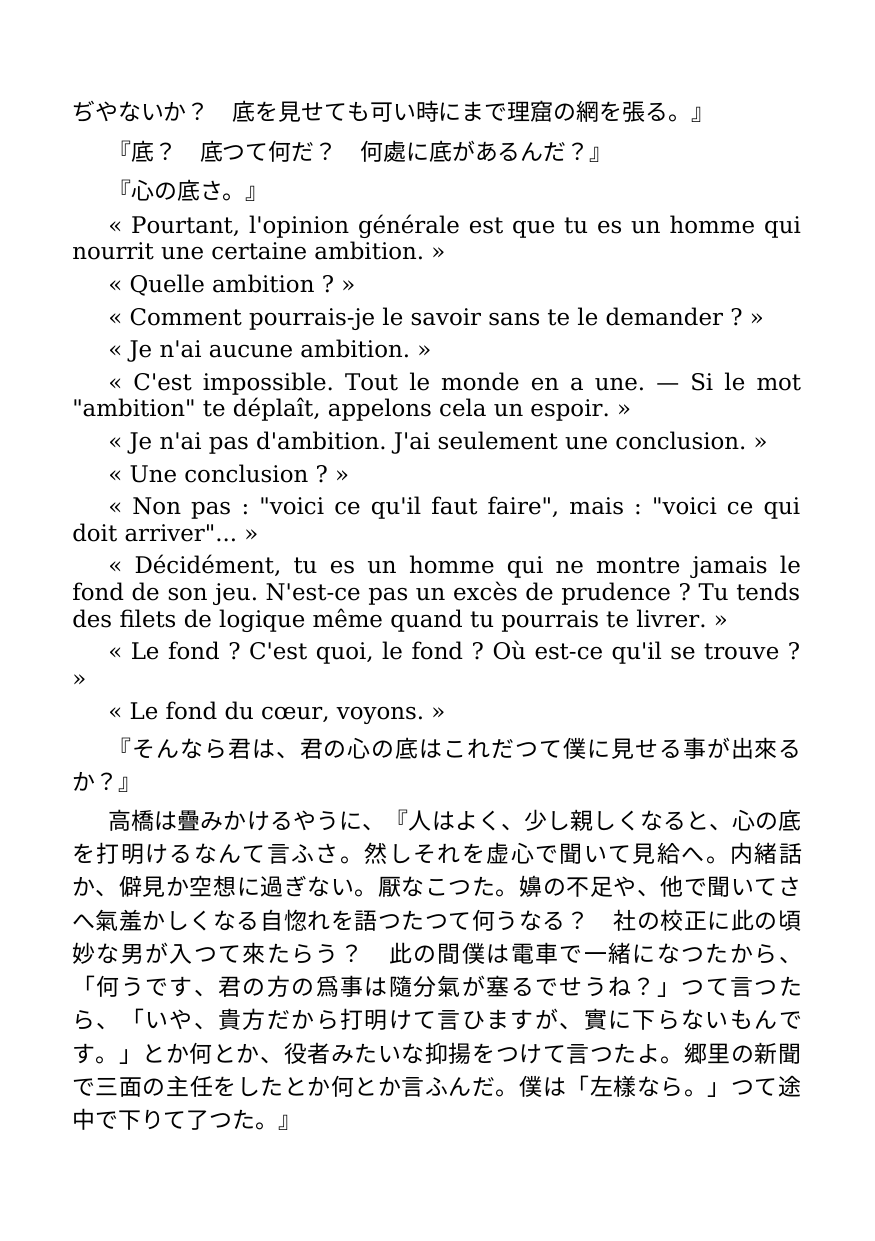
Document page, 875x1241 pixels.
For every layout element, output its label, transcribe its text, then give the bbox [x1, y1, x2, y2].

text ぢやないか？ 底を見せても可い時にまで理窟の網を張る。』 [72, 94, 802, 127]
text « Je n'ai pas d'ambition. J'ai seulement une conclusion. » [72, 428, 802, 455]
text « Une conclusion ? » [72, 461, 802, 487]
text 『底？ 底つて何だ？ 何處に底があるんだ？』 [72, 133, 802, 167]
text « C'est impossible. Tout le monde en a une. — Si le mot "ambition" te déplaît, appelons cela un espoir. » [72, 369, 802, 422]
text 高橋は疊みかけるやうに、『人はよく、少し親しくなると、心の底を打明けるなんて言ふさ。然しそれを虚心で聞いて見給へ。内緒話か、僻見か空想に過ぎない。厭なこつた。嬶の不足や、他で聞いてさへ氣羞かしくなる自惚れを語つたつて何うなる？ 社の校正に此の頃妙な男が入つて來たらう？ 此の間僕は電車で一緒になつたから、「何うです、君の方の爲事は隨分氣が塞るでせうね？」つて言つたら、「いや、貴方だから打明けて言ひますが、實に下らないもんです。」とか何とか、役者みたいな抑揚をつけて言つたよ。郷里の新聞で三面の主任をしたとか何とか言ふんだ。僕は「左樣なら。」つて途中で下りて了つた。』 [72, 803, 802, 1135]
text 『そんなら君は、君の心の底はこれだつて僕に見せる事が出來るか？』 [72, 730, 802, 797]
text « Décidément, tu es un homme qui ne montre jamais le fond de son jeu. N'est-ce pas un excès de prudence ? Tu tends des filets de logique même quand tu pourrais te livrer. » [72, 553, 802, 633]
text 『心の底さ。』 [72, 173, 802, 206]
text « Le fond ? C'est quoi, le fond ? Où est-ce qu'il se trouve ? » [72, 638, 802, 692]
text « Le fond du cœur, voyons. » [72, 698, 802, 724]
text « Comment pourrais-je le savoir sans te le demander ? » [72, 304, 802, 330]
text « Pourtant, l'opinion générale est que tu es un homme qui nourrit une certaine ambition. » [72, 212, 802, 265]
text « Non pas : "voici ce qu'il faut faire", mais : "voici ce qui doit arriver"... » [72, 493, 802, 547]
text « Quelle ambition ? » [72, 271, 802, 298]
text « Je n'ai aucune ambition. » [72, 336, 802, 363]
